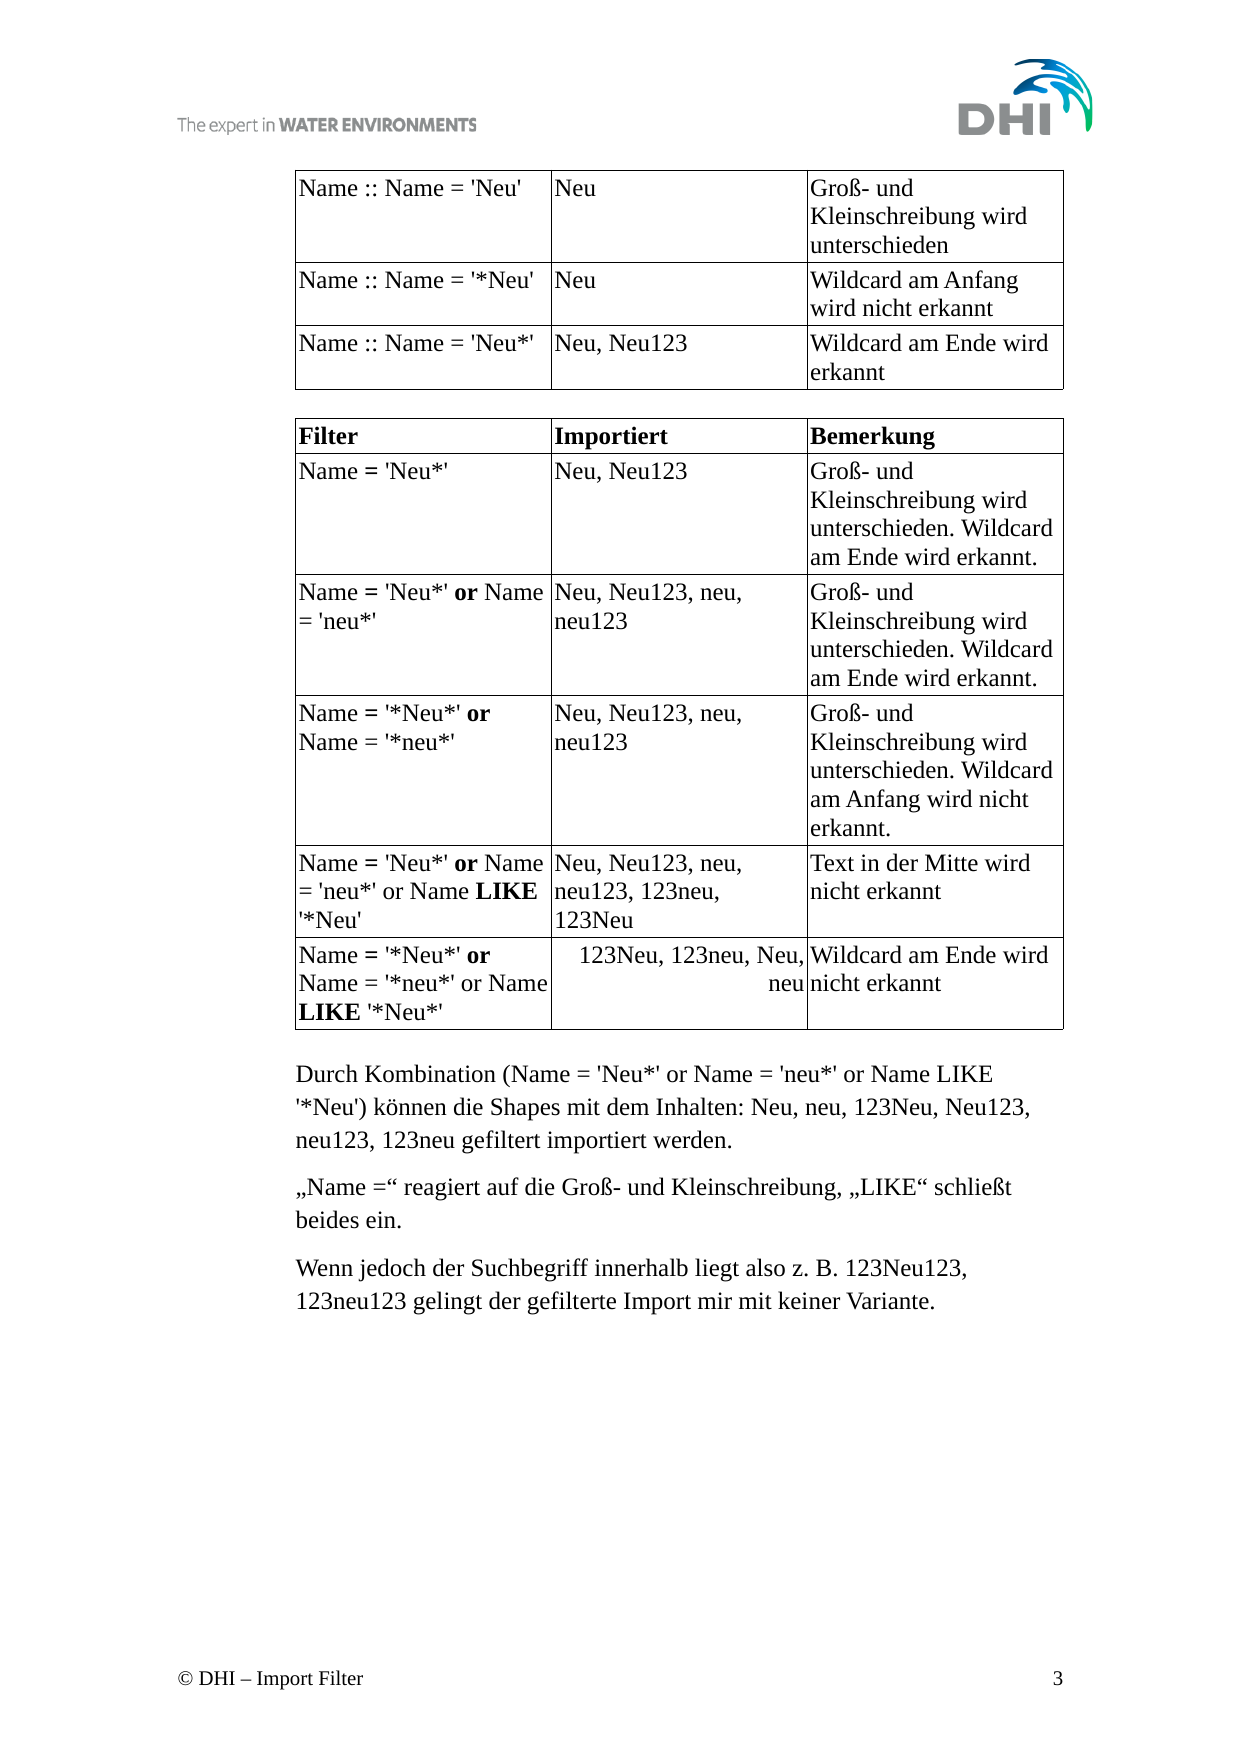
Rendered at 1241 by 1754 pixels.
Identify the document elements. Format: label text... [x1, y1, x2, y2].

table_cell Neu, Neu123 [552, 454, 807, 574]
table_cell Neu, Neu123, neu, neu123 [552, 575, 807, 695]
table_cell Groß- und Kleinschreibung wird unterschieden. Wildcard am Ende wird erkannt. [808, 454, 1063, 574]
text Wenn jedoch der Suchbegriff innerhalb liegt also z. B. 123Neu123, 123neu123 gelingt der gefilterte Import mir mit keiner Variante. [295, 1253, 1063, 1315]
table_cell Name :: Name = '*Neu' [296, 263, 551, 325]
table_cell Wildcard am Ende wird nicht erkannt [808, 938, 1063, 1029]
table_cell Name :: Name = 'Neu*' [296, 326, 551, 389]
text „Name =“ reagiert auf die Groß- und Kleinschreibung, „LIKE“ schließt beides ein. [295, 1172, 1063, 1234]
table_cell Groß- und Kleinschreibung wird unterschieden [808, 171, 1063, 262]
table_cell Groß- und Kleinschreibung wird unterschieden. Wildcard am Ende wird erkannt. [808, 575, 1063, 695]
table_cell 123Neu, 123neu, Neu, neu [552, 938, 807, 1029]
picture [177, 117, 477, 135]
picture [958, 59, 1093, 135]
table_cell Name = 'Neu*' [296, 454, 551, 574]
table_cell Groß- und Kleinschreibung wird unterschieden. Wildcard am Anfang wird nicht erkannt. [808, 696, 1063, 844]
table_cell Neu [552, 171, 807, 262]
table_cell Name = 'Neu*' or Name = 'neu*' or Name LIKE '*Neu' [296, 846, 551, 937]
table_cell Neu, Neu123, neu, neu123, 123neu, 123Neu [552, 846, 807, 937]
table_cell Name = 'Neu*' or Name = 'neu*' [296, 575, 551, 695]
table_cell Neu, Neu123, neu, neu123 [552, 696, 807, 844]
table_cell Wildcard am Ende wird erkannt [808, 326, 1063, 389]
table_cell Neu, Neu123 [552, 326, 807, 389]
table_cell Wildcard am Anfang wird nicht erkannt [808, 263, 1063, 325]
table_header Bemerkung [808, 419, 1063, 453]
table_cell Name = '*Neu*' or Name = '*neu*' or Name LIKE '*Neu*' [296, 938, 551, 1029]
table_cell Name = '*Neu*' or Name = '*neu*' [296, 696, 551, 844]
text Durch Kombination (Name = 'Neu*' or Name = 'neu*' or Name LIKE '*Neu') können die Shapes mit dem Inhalten: Neu, neu, 123Neu, Neu123, neu123, 123neu gefiltert importiert werden. [295, 1059, 1063, 1153]
table_header Importiert [552, 419, 807, 453]
table_header Filter [296, 419, 551, 453]
table_cell Neu [552, 263, 807, 325]
table_cell Text in der Mitte wird nicht erkannt [808, 846, 1063, 937]
table_cell Name :: Name = 'Neu' [296, 171, 551, 262]
